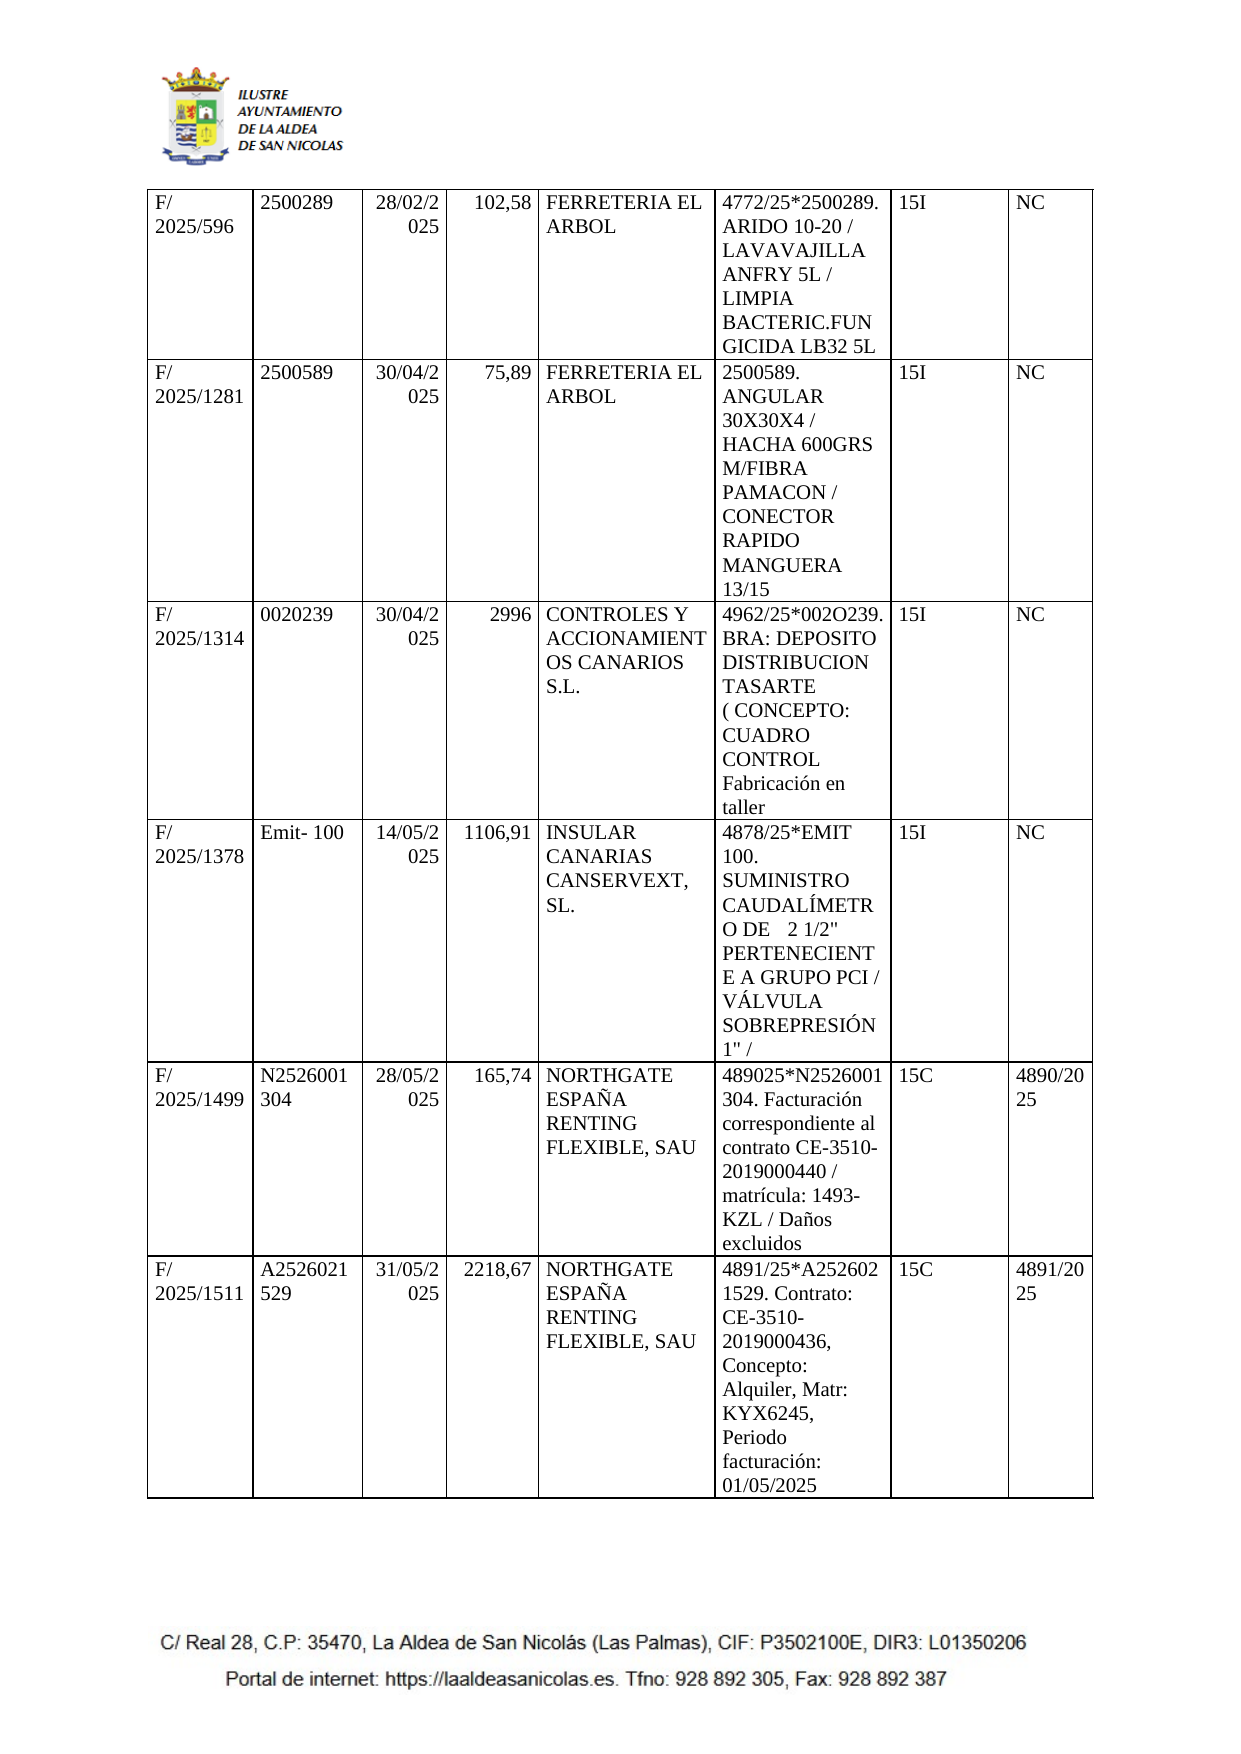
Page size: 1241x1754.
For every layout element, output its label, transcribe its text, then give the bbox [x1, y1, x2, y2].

table_cell 28/02/2025 [363, 190, 446, 358]
table_cell FERRETERIA EL ARBOL [539, 360, 714, 601]
table_cell NORTHGATE ESPAÑA RENTING FLEXIBLE, SAU [539, 1257, 714, 1497]
table_cell 2500589. ANGULAR 30X30X4 / HACHA 600GRS M/FIBRA PAMACON / CONECTOR RAPIDO MANGUERA 13/15 [716, 360, 890, 601]
table_cell F/2025/1314 [148, 602, 252, 819]
table_cell F/2025/1378 [148, 820, 252, 1061]
table_cell 14/05/2025 [363, 820, 446, 1061]
table_cell F/2025/1499 [148, 1063, 252, 1255]
table_cell 28/05/2025 [363, 1063, 446, 1255]
table_cell CONTROLES Y ACCIONAMIENTOS CANARIOS S.L. [539, 602, 714, 819]
table_cell N2526001304 [254, 1063, 362, 1255]
table_cell 0020239 [254, 602, 362, 819]
table_cell NC [1009, 820, 1092, 1061]
table_cell 102,58 [447, 190, 538, 358]
table_cell A2526021529 [254, 1257, 362, 1497]
table_cell 4962/25*002O239. BRA: DEPOSITO DISTRIBUCION TASARTE ( CONCEPTO: CUADRO CONTROL Fabricación en taller [716, 602, 890, 819]
table_cell 4878/25*EMIT 100. SUMINISTRO CAUDALÍMETRO DE 2 1/2" PERTENECIENTE A GRUPO PCI / VÁLVULA SOBREPRESIÓN 1" / [716, 820, 890, 1061]
table_cell 30/04/2025 [363, 602, 446, 819]
table_cell 2500289 [254, 190, 362, 358]
table_cell 2218,67 [447, 1257, 538, 1497]
table_cell 2996 [447, 602, 538, 819]
table_cell NC [1009, 602, 1092, 819]
table_cell 30/04/2025 [363, 360, 446, 601]
table_cell Emit- 100 [254, 820, 362, 1061]
picture [148, 1626, 1034, 1695]
table_cell NC [1009, 190, 1092, 358]
table_cell 165,74 [447, 1063, 538, 1255]
picture [148, 59, 359, 173]
table_cell F/2025/1281 [148, 360, 252, 601]
table_cell F/2025/596 [148, 190, 252, 358]
table_cell 489025*N2526001304. Facturación correspondiente al contrato CE-3510-2019000440 / matrícula: 1493-KZL / Daños excluidos [716, 1063, 890, 1255]
table_cell 15C [892, 1063, 1008, 1255]
table_cell INSULAR CANARIAS CANSERVEXT, SL. [539, 820, 714, 1061]
table_cell 15C [892, 1257, 1008, 1497]
table_cell 4891/2025 [1009, 1257, 1092, 1497]
table_cell NORTHGATE ESPAÑA RENTING FLEXIBLE, SAU [539, 1063, 714, 1255]
table_cell 1106,91 [447, 820, 538, 1061]
table_cell 4891/25*A2526021529. Contrato: CE-3510-2019000436, Concepto: Alquiler, Matr: KYX6245, Periodo facturación: 01/05/2025 [716, 1257, 890, 1497]
table_cell 15I [892, 360, 1008, 601]
table_cell 15I [892, 602, 1008, 819]
table_cell FERRETERIA EL ARBOL [539, 190, 714, 358]
table_cell 15I [892, 190, 1008, 358]
table_cell 2500589 [254, 360, 362, 601]
table_cell 4772/25*2500289. ARIDO 10-20 / LAVAVAJILLA ANFRY 5L / LIMPIA BACTERIC.FUNGICIDA LB32 5L [716, 190, 890, 358]
table_cell 4890/2025 [1009, 1063, 1092, 1255]
table_cell 31/05/2025 [363, 1257, 446, 1497]
table_cell NC [1009, 360, 1092, 601]
table_cell F/2025/1511 [148, 1257, 252, 1497]
table_cell 75,89 [447, 360, 538, 601]
table_cell 15I [892, 820, 1008, 1061]
